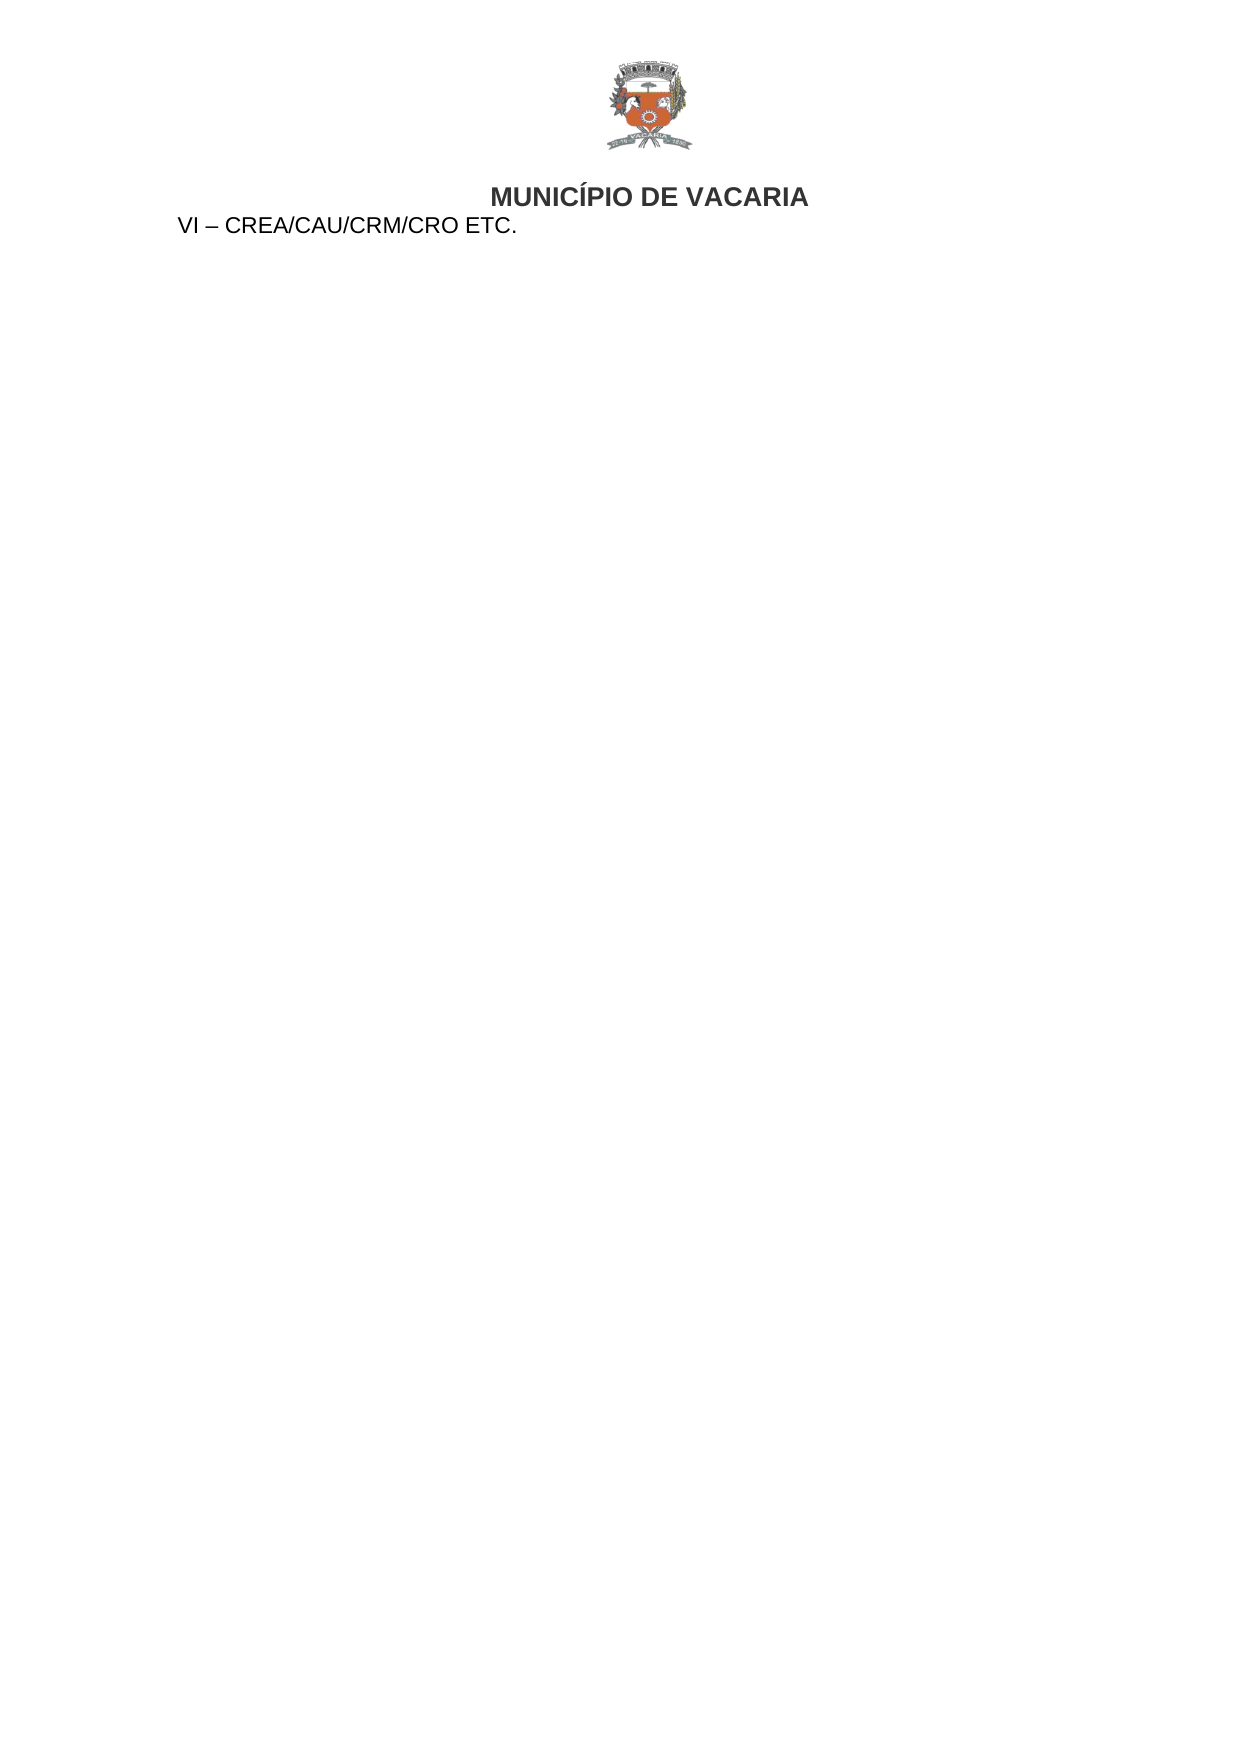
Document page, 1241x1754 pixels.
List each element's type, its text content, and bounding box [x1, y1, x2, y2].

text VI – CREA/CAU/CRM/CRO ETC. [118, 212, 1181, 238]
picture [606, 60, 693, 150]
